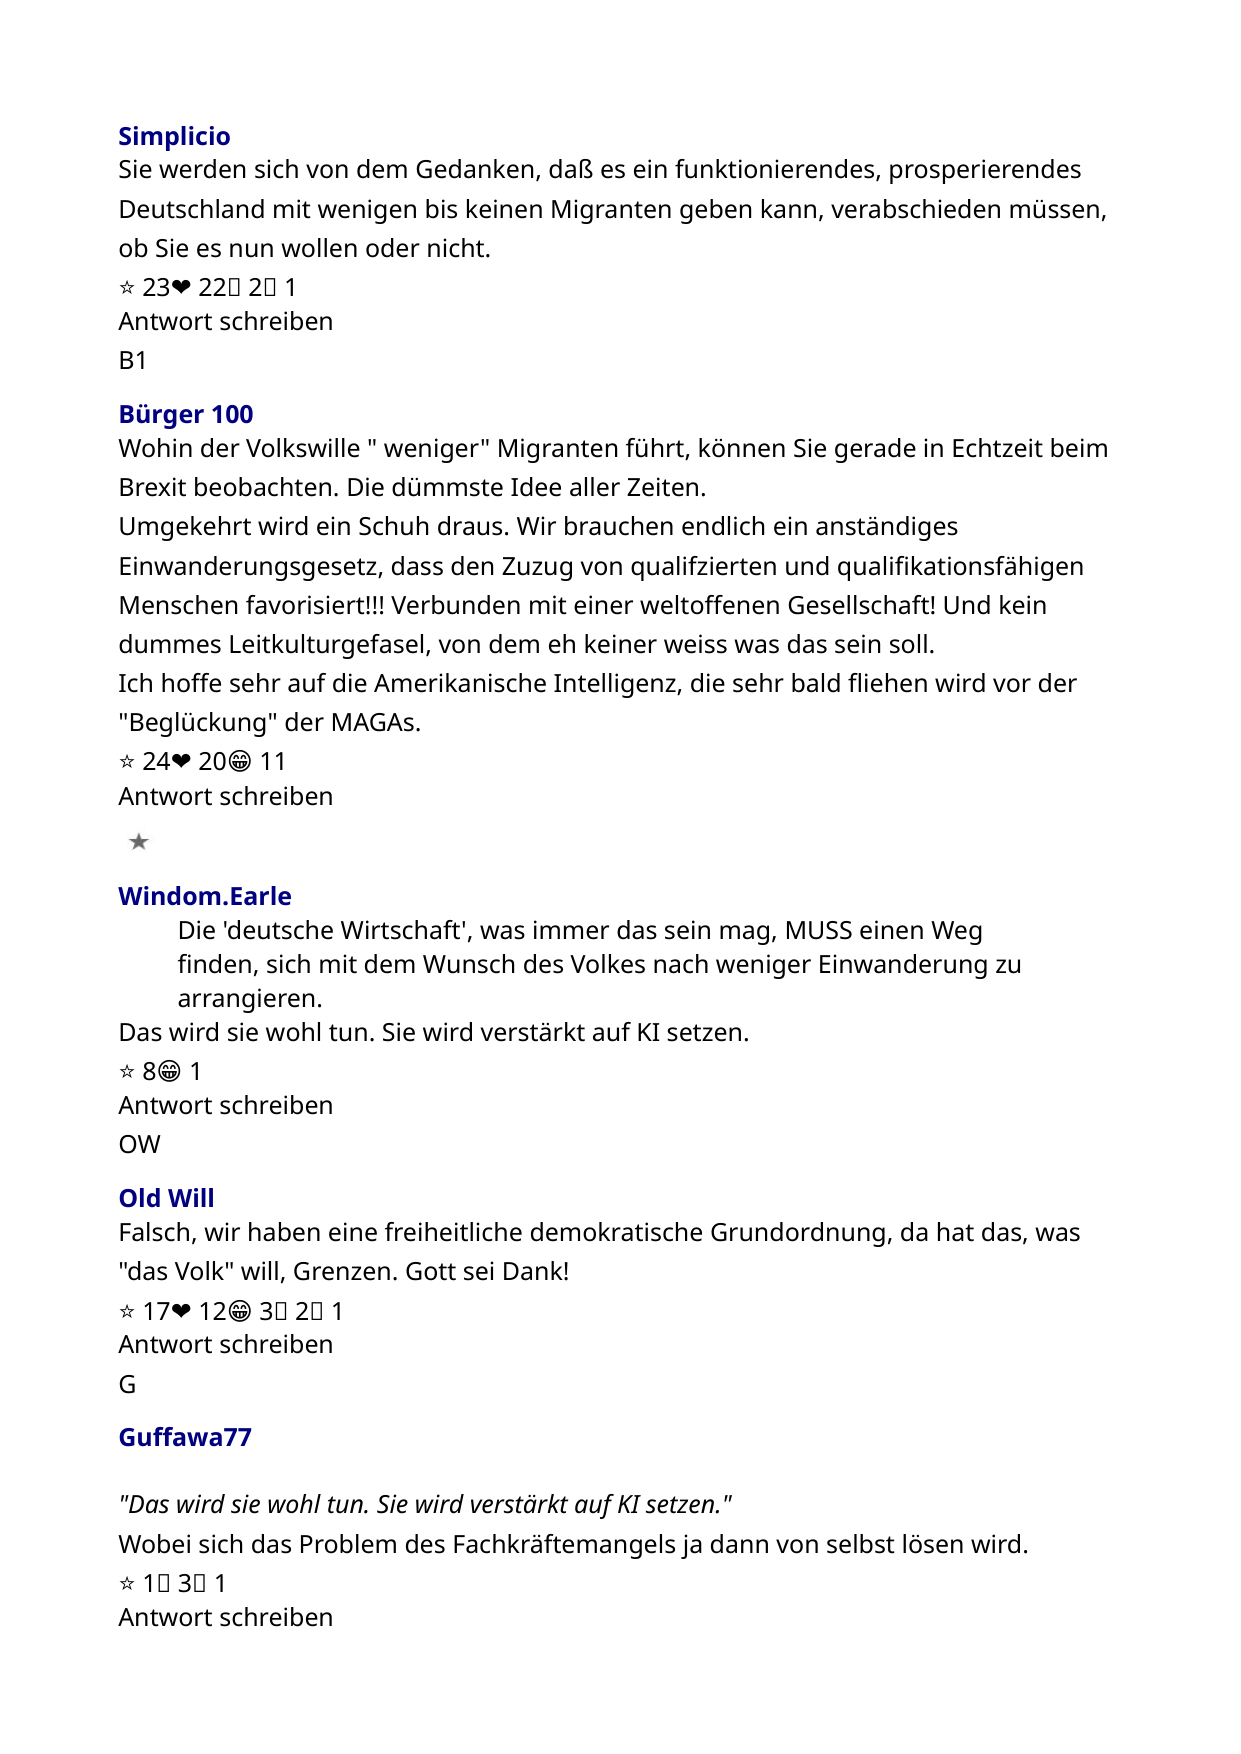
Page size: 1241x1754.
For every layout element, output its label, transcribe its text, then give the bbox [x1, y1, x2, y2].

text Das wird sie wohl tun. Sie wird verstärkt auf KI setzen. [118, 1014, 1122, 1049]
text OW [118, 1127, 1122, 1161]
subtitle Guffawa77 [118, 1420, 1122, 1454]
subtitle Old Will [118, 1181, 1122, 1215]
text ⭐️ 17❤️ 12😁 3🙁 2🤨 1 [118, 1293, 1122, 1327]
text Antwort schreiben [118, 1599, 1122, 1634]
subtitle Bürger 100 [118, 397, 1122, 431]
text Die 'deutsche Wirtschaft', was immer das sein mag, MUSS einen Weg finden, sich mit dem Wunsch des Volkes nach weniger Einwanderung zu arrangieren. [177, 912, 1063, 1014]
text Wohin der Volkswille " weniger" Migranten führt, können Sie gerade in Echtzeit beim Brexit beobachten. Die dümmste Idee aller Zeiten. [118, 431, 1122, 504]
text Umgekehrt wird ein Schuh draus. Wir brauchen endlich ein anständiges Einwanderungsgesetz, dass den Zuzug von qualifzierten und qualifikationsfähigen Menschen favorisiert!!! Verbunden mit einer weltoffenen Gesellschaft! Und kein dummes Leitkulturgefasel, von dem eh keiner weiss was das sein soll. [118, 509, 1122, 661]
picture [118, 817, 161, 860]
text Sie werden sich von dem Gedanken, daß es ein funktionierendes, prosperierendes Deutschland mit wenigen bis keinen Migranten geben kann, verabschieden müssen, ob Sie es nun wollen oder nicht. [118, 152, 1122, 264]
text ⭐️ 23❤️ 22🙁 2🤨 1 [118, 270, 1122, 304]
text "Das wird sie wohl tun. Sie wird verstärkt auf KI setzen." [118, 1487, 1122, 1521]
text Wobei sich das Problem des Fachkräftemangels ja dann von selbst lösen wird. [118, 1526, 1122, 1560]
text ⭐️ 1🙁 3🤨 1 [118, 1566, 1122, 1599]
text ⭐️ 24❤️ 20😁 11 [118, 744, 1122, 778]
text Ich hoffe sehr auf die Amerikanische Intelligenz, die sehr bald fliehen wird vor der "Beglückung" der MAGAs. [118, 666, 1122, 739]
subtitle Windom.Earle [118, 878, 1122, 912]
text ⭐️ 8😁 1 [118, 1054, 1122, 1088]
text Antwort schreiben [118, 778, 1122, 812]
text Falsch, wir haben eine freiheitliche demokratische Grundordnung, da hat das, was "das Volk" will, Grenzen. Gott sei Dank! [118, 1215, 1122, 1288]
text Antwort schreiben [118, 1088, 1122, 1122]
text B1 [118, 343, 1122, 377]
text G [118, 1366, 1122, 1400]
text Antwort schreiben [118, 304, 1122, 338]
text Antwort schreiben [118, 1327, 1122, 1361]
subtitle Simplicio [118, 118, 1122, 152]
